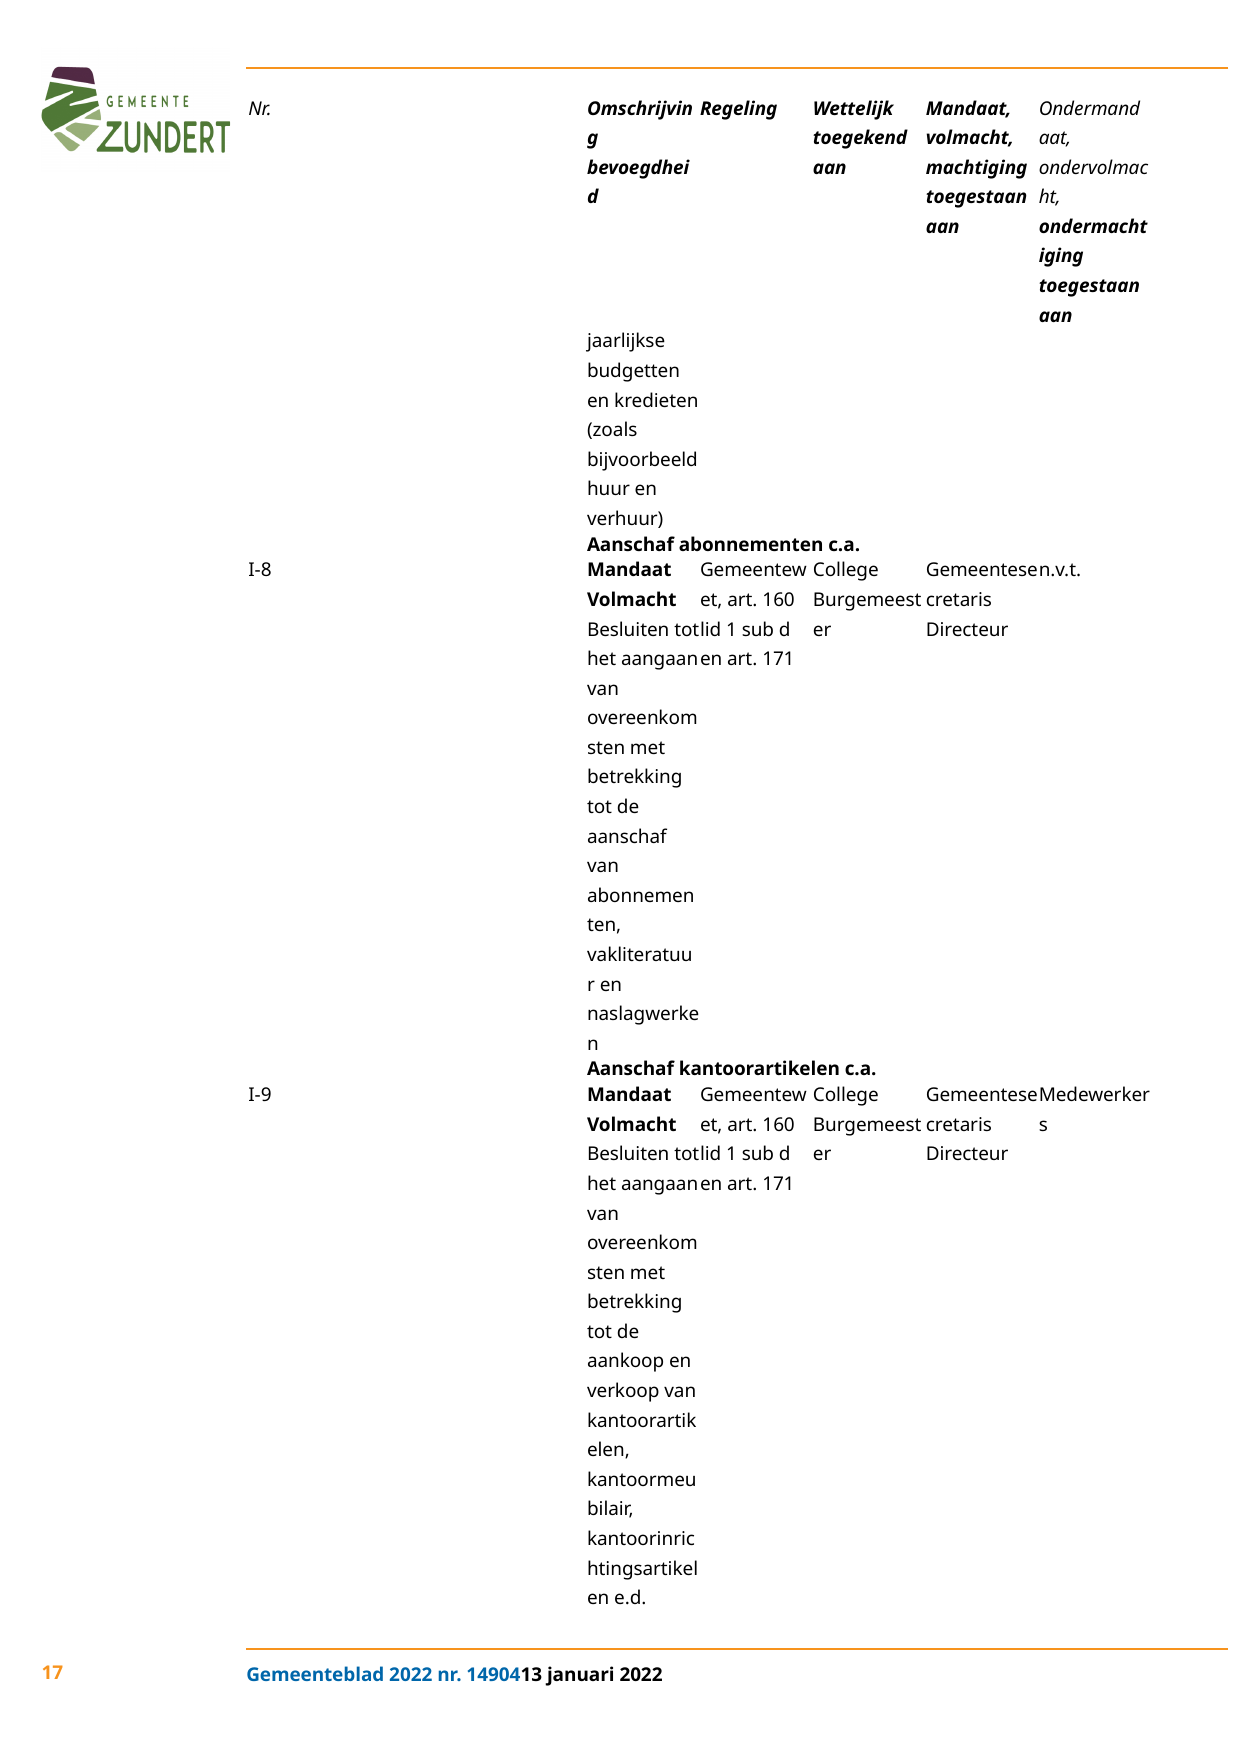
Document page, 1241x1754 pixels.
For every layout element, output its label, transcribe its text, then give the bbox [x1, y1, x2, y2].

table_header Nr. [248, 95, 361, 328]
table_header Mandaat, volmacht, machtiging toegestaan aan [926, 95, 1038, 328]
table_cell [248, 328, 361, 531]
table_cell [248, 531, 361, 557]
table_cell [926, 328, 1038, 531]
table_cell [361, 557, 587, 1056]
table_cell Mandaat Volmacht Besluiten tot het aangaan van overeenkomsten met betrekking tot de aanschaf van abonnementen, vakliteratuur en naslagwerken [587, 557, 700, 1056]
picture [41, 47, 231, 172]
table_cell Aanschaf abonnementen c.a. [587, 531, 1152, 557]
table_cell Gemeentewet, art. 160 lid 1 sub d en art. 171 [700, 557, 813, 1056]
table_header Omschrijving bevoegdheid [587, 95, 700, 328]
table_cell jaarlijkse budgetten en kredieten (zoals bijvoorbeeld huur en verhuur) [587, 328, 700, 531]
table_cell [361, 1081, 587, 1610]
table_cell I-8 [248, 557, 361, 1056]
table_cell [361, 328, 587, 531]
table_header Ondermandaat, ondervolmacht, ondermachtiging toegestaan aan [1039, 95, 1152, 328]
table_header Regeling [700, 95, 813, 328]
table_cell Medewerkers [1039, 1081, 1152, 1610]
table_cell [361, 531, 587, 557]
table_cell College Burgemeester [813, 1081, 926, 1610]
table_cell [1039, 328, 1152, 531]
table_cell [700, 328, 813, 531]
table_cell I-9 [248, 1081, 361, 1610]
table_header Wettelijk toegekend aan [813, 95, 926, 328]
table_cell [248, 1056, 361, 1081]
table_cell College Burgemeester [813, 557, 926, 1056]
table_cell Aanschaf kantoorartikelen c.a. [587, 1056, 1152, 1081]
table_cell Gemeentesecretaris Directeur [926, 1081, 1038, 1610]
table_cell Gemeentesecretaris Directeur [926, 557, 1038, 1056]
table_header [361, 95, 587, 328]
table_cell Gemeentewet, art. 160 lid 1 sub d en art. 171 [700, 1081, 813, 1610]
table_cell n.v.t. [1039, 557, 1152, 1056]
table_cell [813, 328, 926, 531]
table_cell [361, 1056, 587, 1081]
table_cell Mandaat Volmacht Besluiten tot het aangaan van overeenkomsten met betrekking tot de aankoop en verkoop van kantoorartikelen, kantoormeubilair, kantoorinrichtingsartikelen e.d. [587, 1081, 700, 1610]
